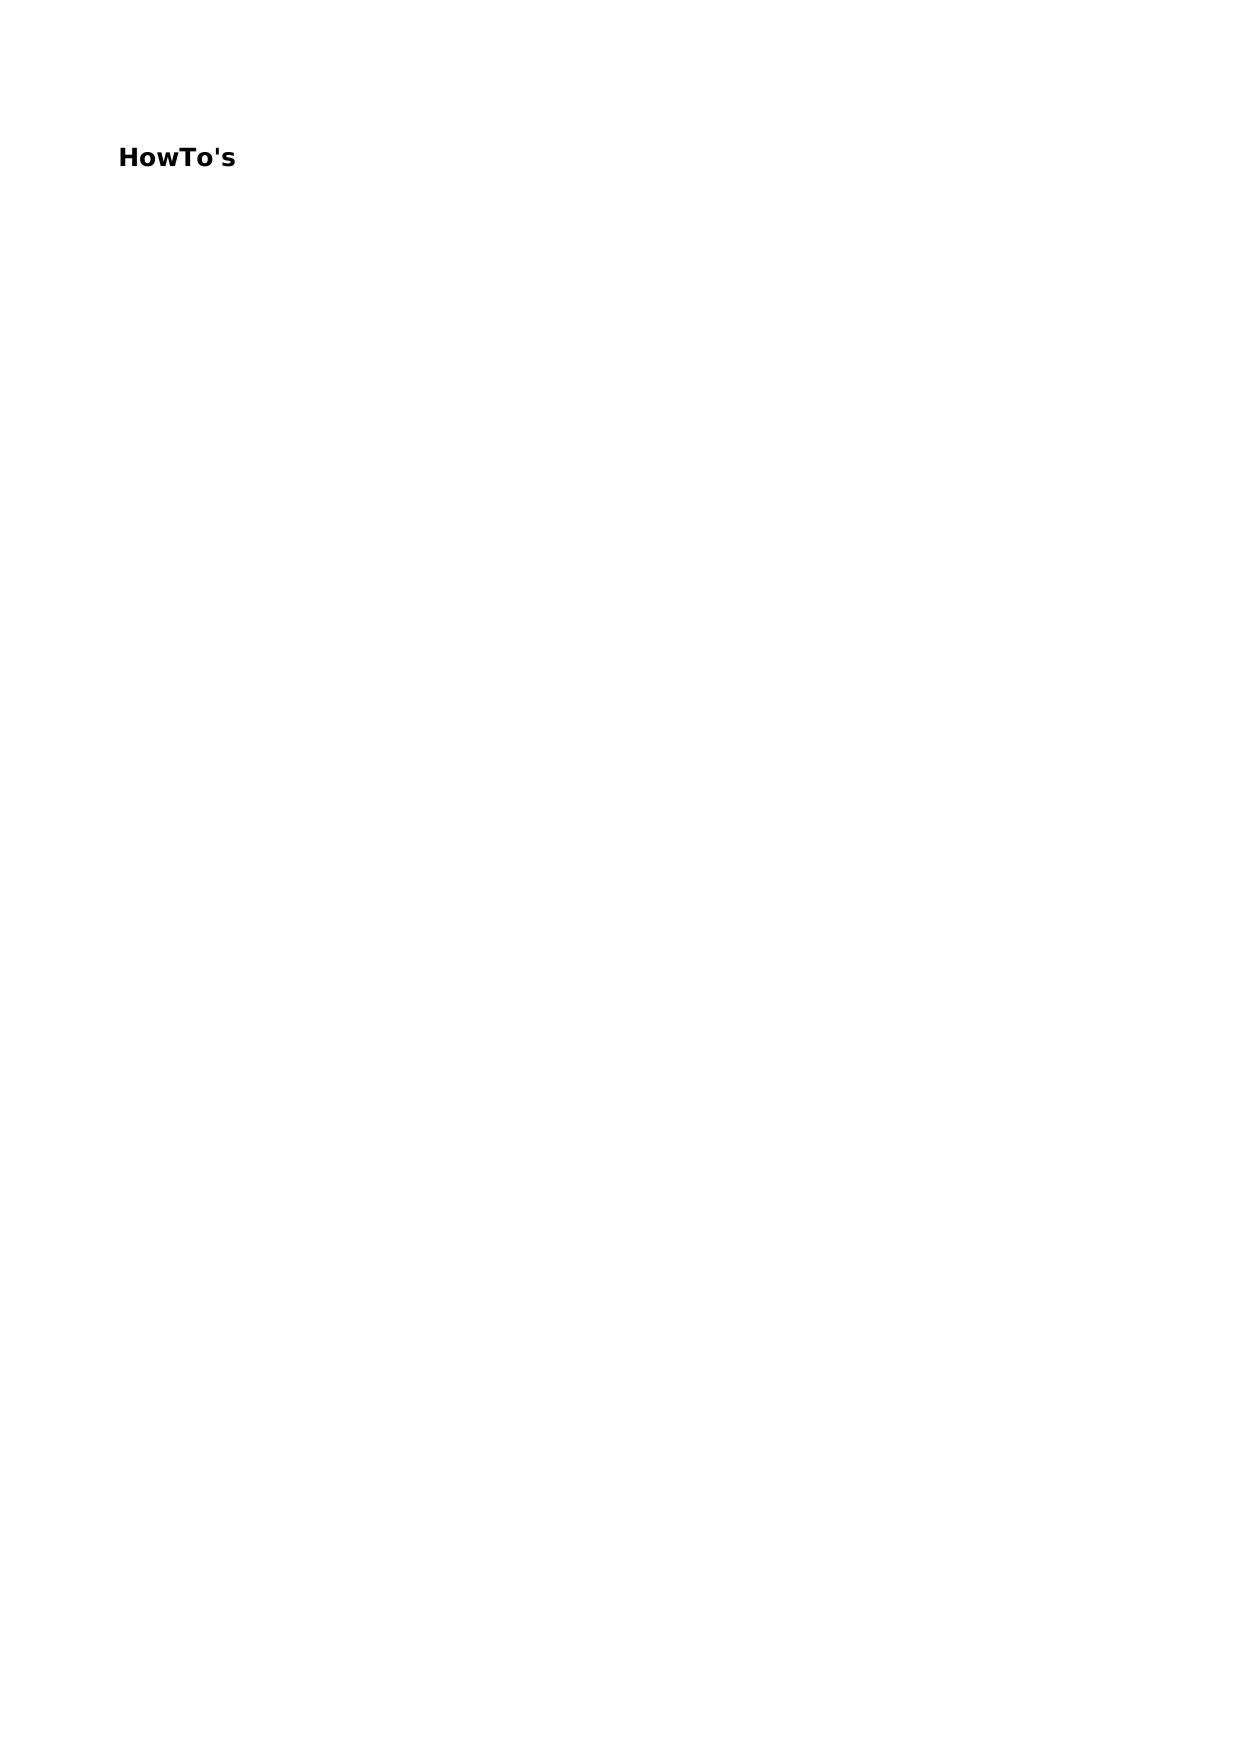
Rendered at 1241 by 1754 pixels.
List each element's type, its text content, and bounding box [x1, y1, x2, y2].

subtitle HowTo's [118, 143, 1122, 172]
